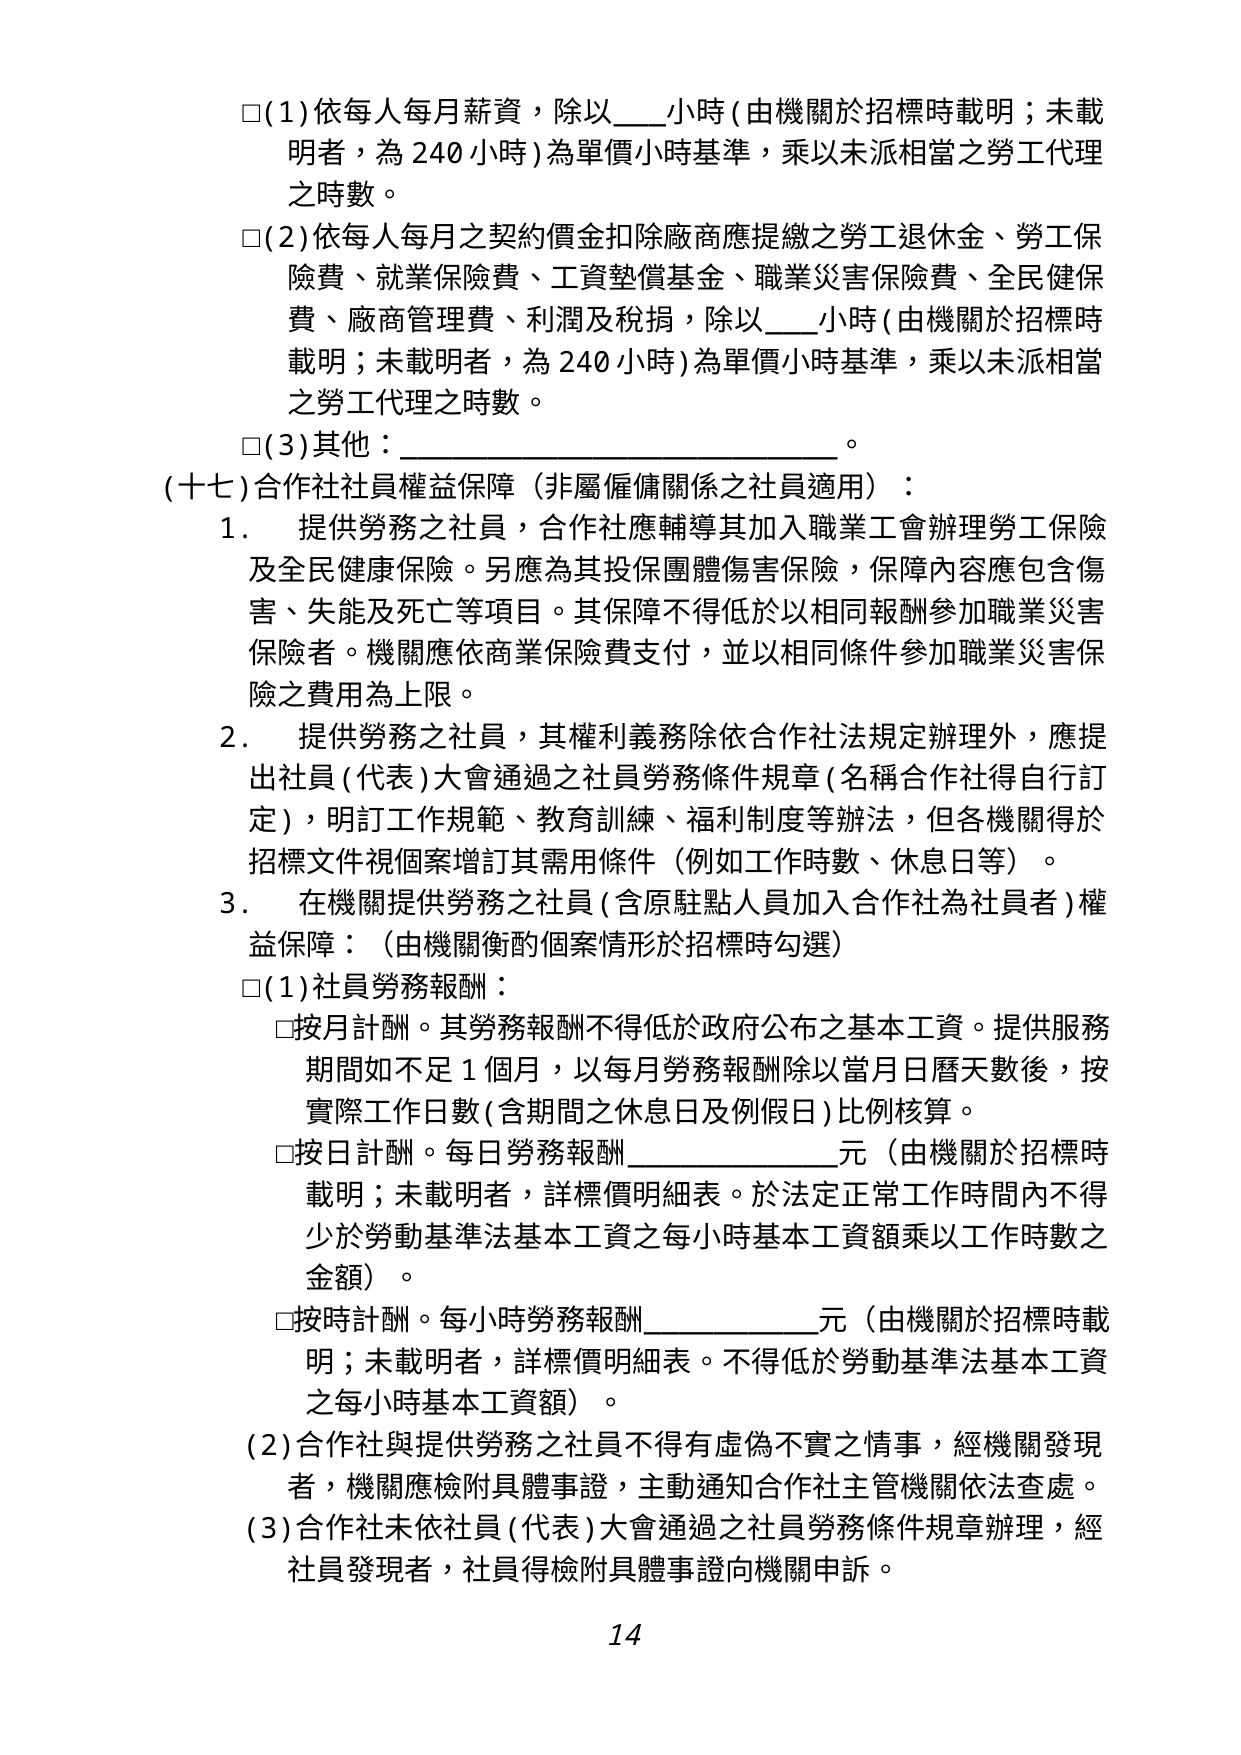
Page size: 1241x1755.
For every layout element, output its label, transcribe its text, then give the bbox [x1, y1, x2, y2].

text □(2)依每人每月之契約價金扣除廠商應提繳之勞工退休金、勞工保險費、就業保險費、工資墊償基金、職業災害保險費、全民健保費、廠商管理費、利潤及稅捐，除以___小時(由機關於招標時載明；未載明者，為240小時)為單價小時基準，乘以未派相當之勞工代理之時數。 [242, 214, 1104, 422]
text 3. 在機關提供勞務之社員(含原駐點人員加入合作社為社員者)權益保障：（由機關衡酌個案情形於招標時勾選） [218, 880, 1108, 964]
text (2)合作社與提供勞務之社員不得有虛偽不實之情事，經機關發現者，機關應檢附具體事證，主動通知合作社主管機關依法查處。 [242, 1422, 1104, 1505]
text □(1)依每人每月薪資，除以___小時(由機關於招標時載明；未載明者，為240小時)為單價小時基準，乘以未派相當之勞工代理之時數。 [242, 89, 1104, 214]
text □按月計酬。其勞務報酬不得低於政府公布之基本工資。提供服務期間如不足1個月，以每月勞務報酬除以當月日曆天數後，按實際工作日數(含期間之休息日及例假日)比例核算。 [276, 1005, 1110, 1130]
text 1. 提供勞務之社員，合作社應輔導其加入職業工會辦理勞工保險及全民健康保險。另應為其投保團體傷害保險，保障內容應包含傷害、失能及死亡等項目。其保障不得低於以相同報酬參加職業災害保險者。機關應依商業保險費支付，並以相同條件參加職業災害保險之費用為上限。 [218, 505, 1108, 714]
text (3)合作社未依社員(代表)大會通過之社員勞務條件規章辦理，經社員發現者，社員得檢附具體事證向機關申訴。 [242, 1505, 1104, 1589]
text □(1)社員勞務報酬： [242, 964, 1104, 1005]
text □(3)其他：_________________________。 [242, 422, 1104, 464]
text □按日計酬。每日勞務報酬____________元（由機關於招標時載明；未載明者，詳標價明細表。於法定正常工作時間內不得少於勞動基準法基本工資之每小時基本工資額乘以工作時數之金額）。 [276, 1130, 1110, 1297]
text (十七)合作社社員權益保障（非屬僱傭關係之社員適用）： [159, 464, 1110, 505]
text □按時計酬。每小時勞務報酬__________元（由機關於招標時載明；未載明者，詳標價明細表。不得低於勞動基準法基本工資之每小時基本工資額）。 [276, 1297, 1110, 1422]
text 2. 提供勞務之社員，其權利義務除依合作社法規定辦理外，應提出社員(代表)大會通過之社員勞務條件規章(名稱合作社得自行訂定)，明訂工作規範、教育訓練、福利制度等辦法，但各機關得於招標文件視個案增訂其需用條件（例如工作時數、休息日等）。 [218, 714, 1108, 880]
